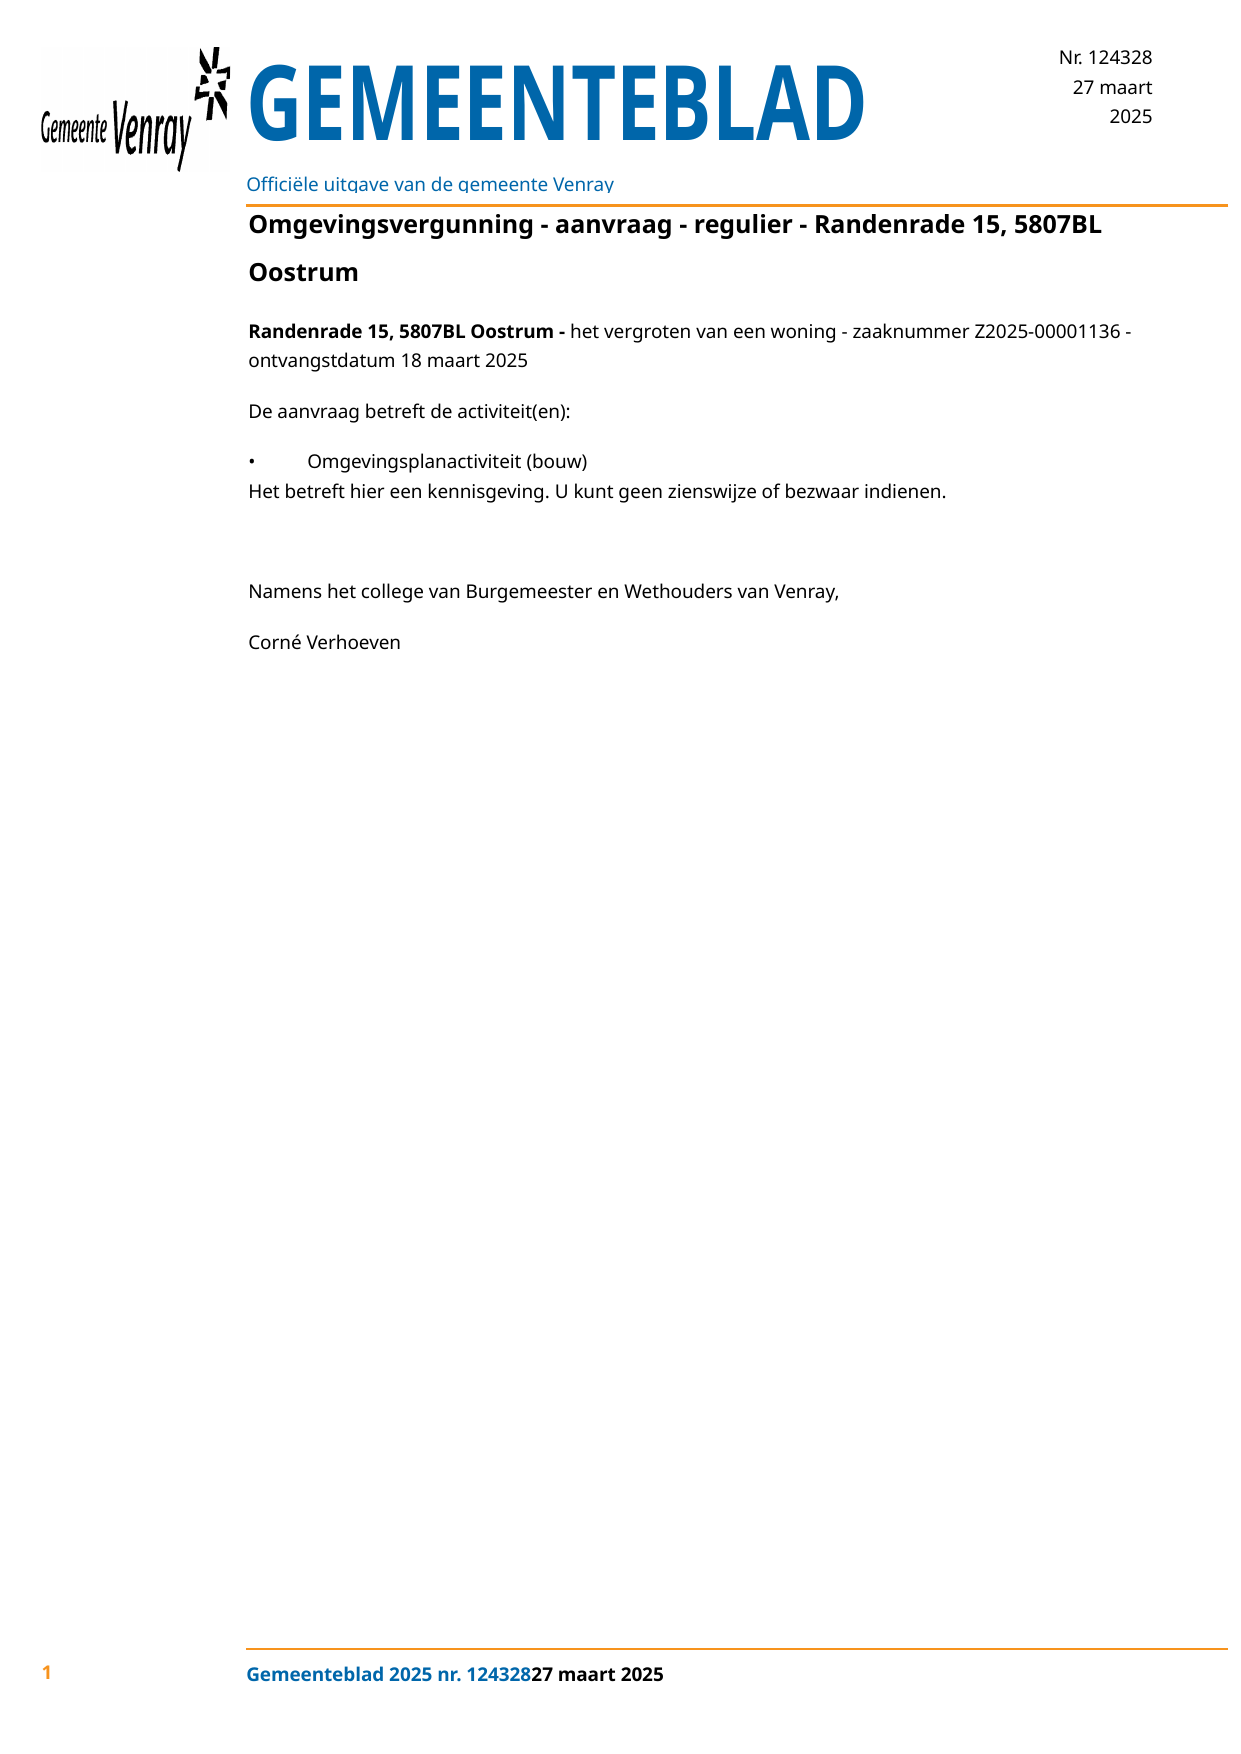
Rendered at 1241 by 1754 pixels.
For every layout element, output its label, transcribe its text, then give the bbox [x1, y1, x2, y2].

text Randenrade 15, 5807BL Oostrum - het vergroten van een woning - zaaknummer Z2025-00001136 - ontvangstdatum 18 maart 2025 [248, 318, 1152, 373]
text Namens het college van Burgemeester en Wethouders van Venray, [248, 579, 1152, 604]
list Omgevingsplanactiviteit (bouw) [248, 448, 1152, 474]
picture [41, 47, 231, 172]
text De aanvraag betreft de activiteit(en): [248, 398, 1152, 424]
text Omgevingsvergunning - aanvraag - regulier - Randenrade 15, 5807BL Oostrum [248, 207, 1152, 288]
text Het betreft hier een kennisgeving. U kunt geen zienswijze of bezwaar indienen. [248, 478, 1152, 504]
text Corné Verhoeven [248, 629, 1152, 655]
